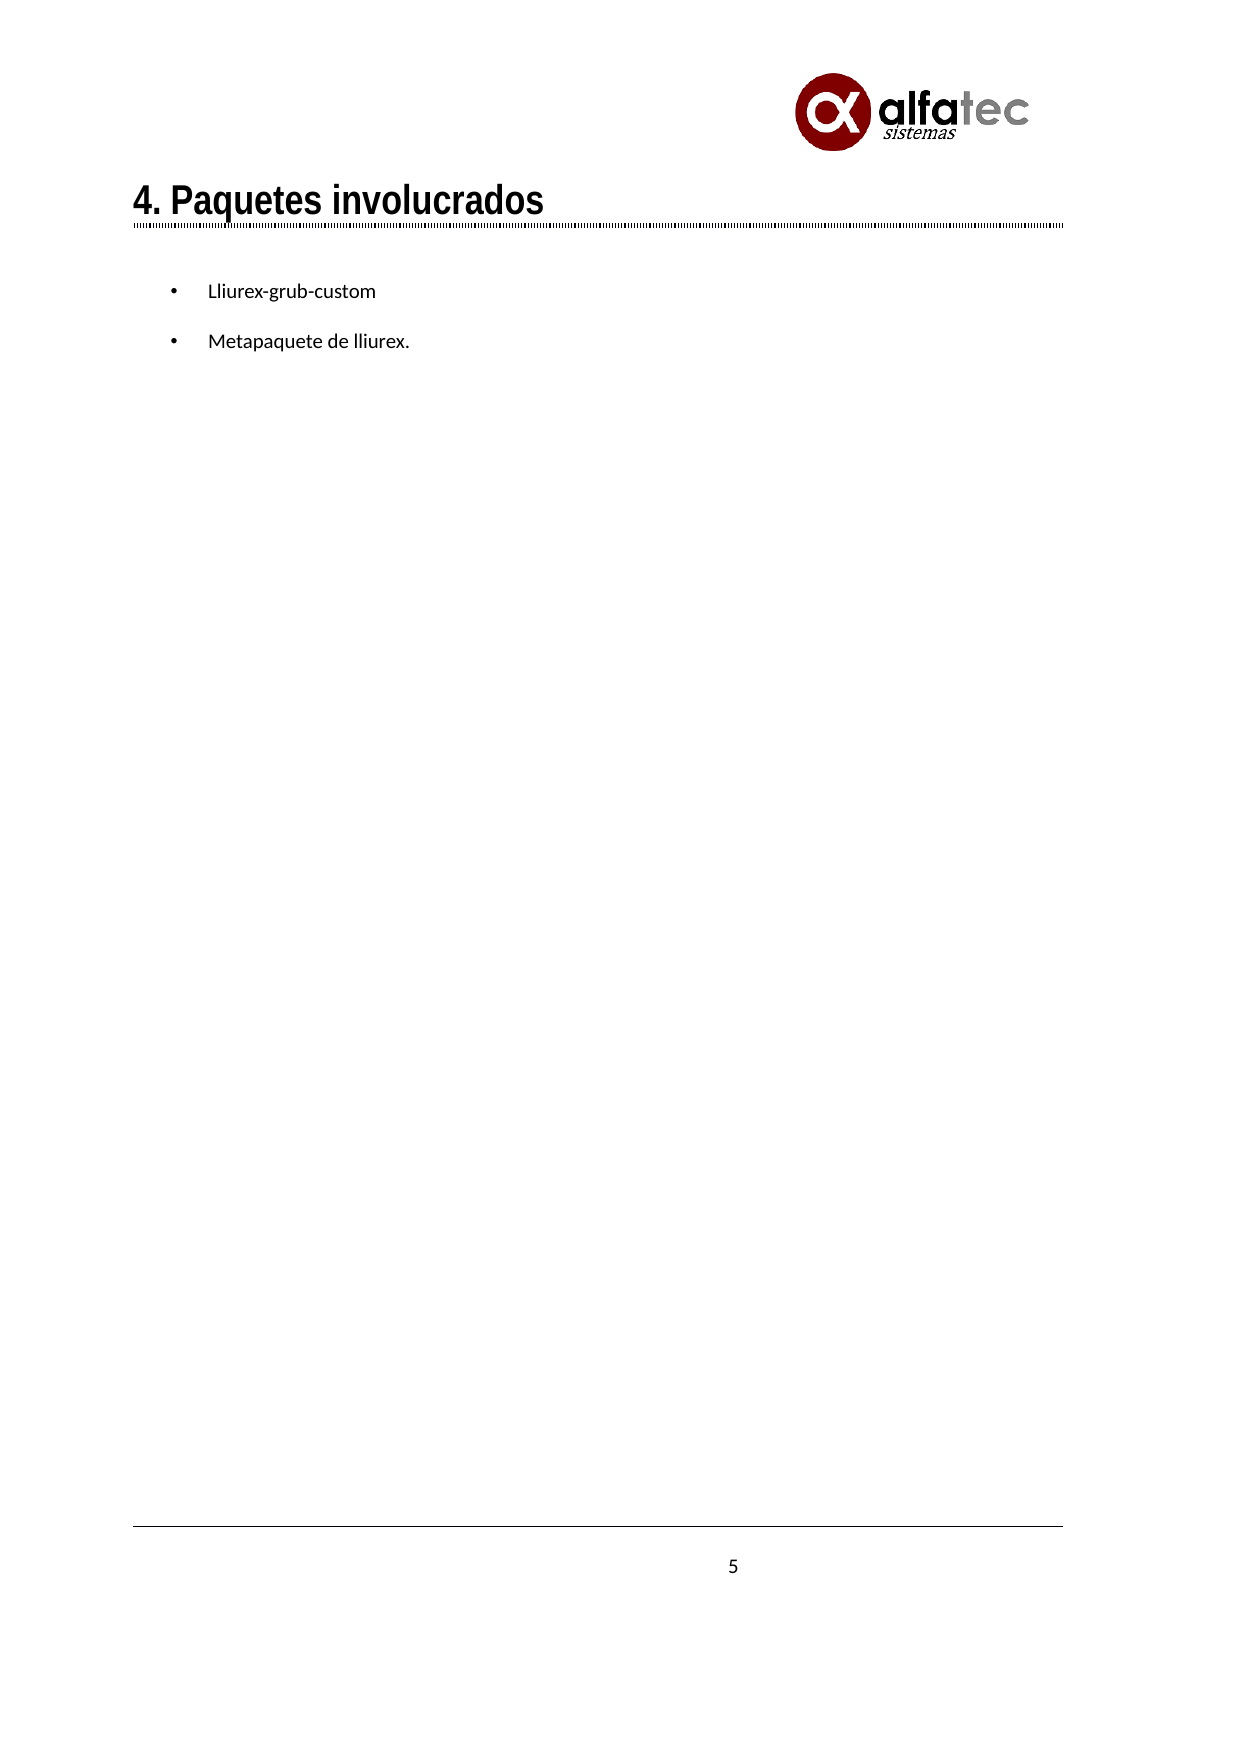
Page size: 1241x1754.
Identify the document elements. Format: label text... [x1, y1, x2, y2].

list Metapaquete de lliurex. [170, 329, 1063, 354]
list Lliurex-grub-custom [170, 278, 1063, 303]
picture [795, 73, 1031, 151]
subtitle Paquetes involucrados [133, 188, 1063, 228]
